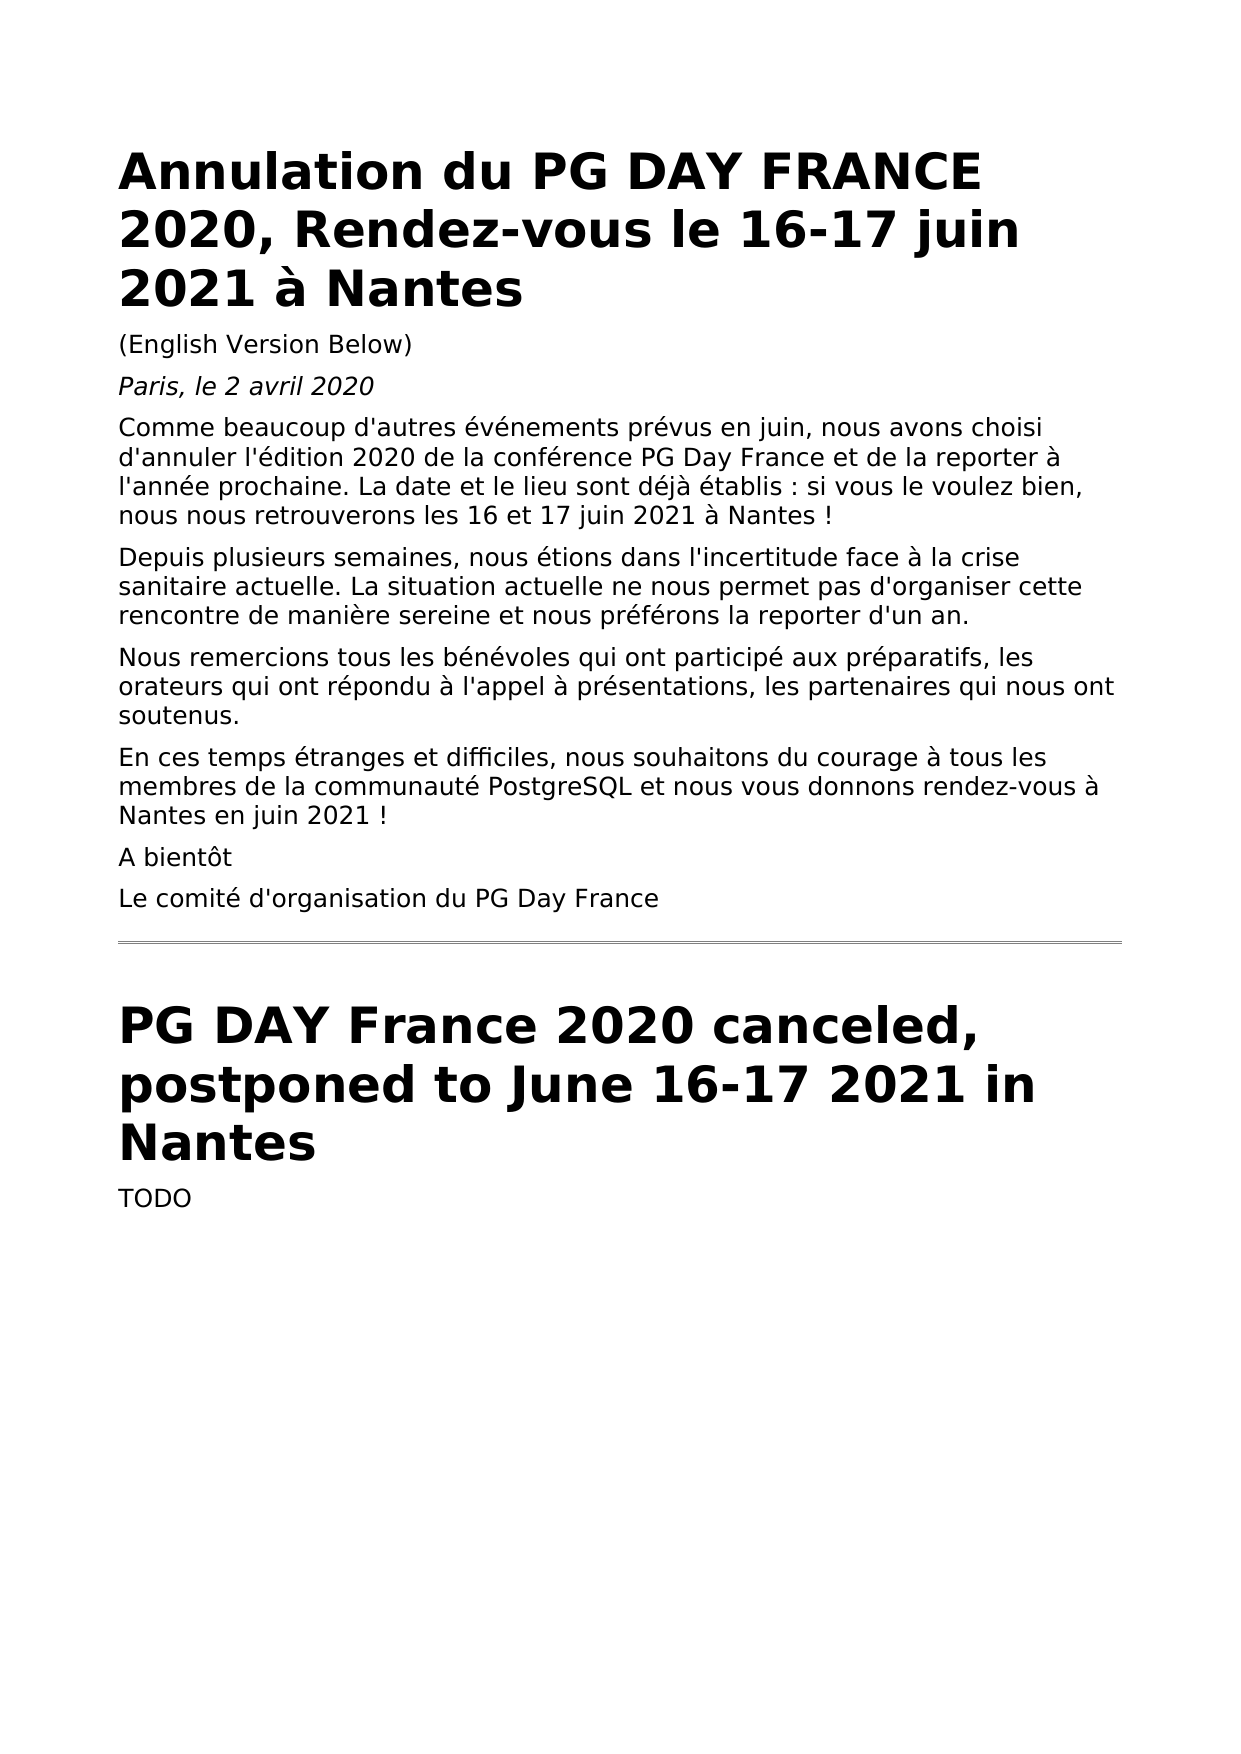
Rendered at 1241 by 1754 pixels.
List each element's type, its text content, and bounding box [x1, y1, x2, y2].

text Nous remercions tous les bénévoles qui ont participé aux préparatifs, les orateurs qui ont répondu à l'appel à présentations, les partenaires qui nous ont soutenus. [118, 643, 1122, 730]
text TODO [118, 1185, 1122, 1214]
text Depuis plusieurs semaines, nous étions dans l'incertitude face à la crise sanitaire actuelle. La situation actuelle ne nous permet pas d'organiser cette rencontre de manière sereine et nous préférons la reporter d'un an. [118, 543, 1122, 630]
text En ces temps étranges et difficiles, nous souhaitons du courage à tous les membres de la communauté PostgreSQL et nous vous donnons rendez-vous à Nantes en juin 2021 ! [118, 743, 1122, 830]
text (English Version Below) [118, 330, 1122, 359]
subtitle PG DAY France 2020 canceled, postponed to June 16-17 2021 in Nantes [118, 997, 1122, 1172]
subtitle Annulation du PG DAY FRANCE 2020, Rendez-vous le 16-17 juin 2021 à Nantes [118, 143, 1122, 318]
text Comme beaucoup d'autres événements prévus en juin, nous avons choisi d'annuler l'édition 2020 de la conférence PG Day France et de la reporter à l'année prochaine. La date et le lieu sont déjà établis : si vous le voulez bien, nous nous retrouverons les 16 et 17 juin 2021 à Nantes ! [118, 414, 1122, 530]
text Le comité d'organisation du PG Day France [118, 884, 1122, 914]
text A bientôt [118, 843, 1122, 872]
text Paris, le 2 avril 2020 [118, 372, 1122, 401]
